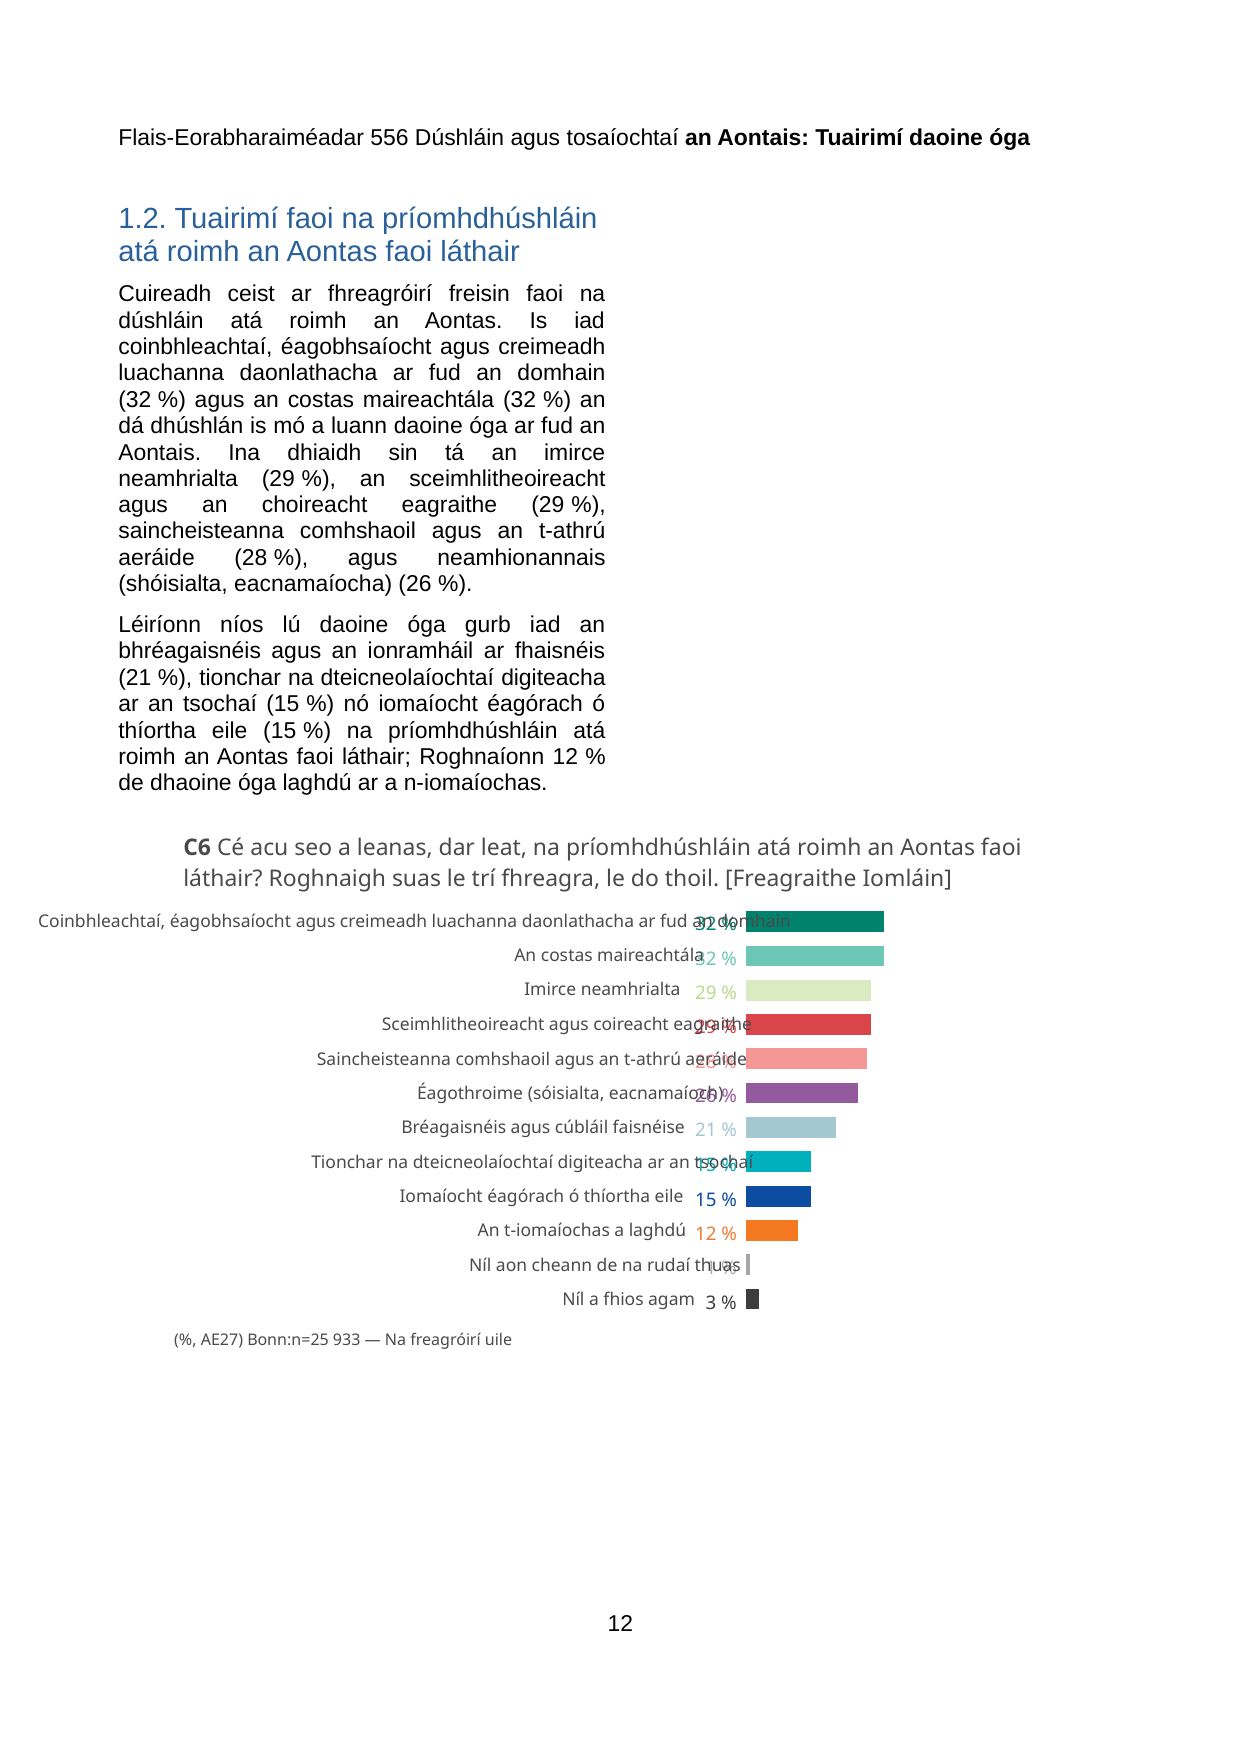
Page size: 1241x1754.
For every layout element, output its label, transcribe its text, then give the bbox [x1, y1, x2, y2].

subtitle 1.2. Tuairimí faoi na príomhdhúshláin atá roimh an Aontas faoi láthair [118, 201, 605, 268]
text Cuireadh ceist ar fhreagróirí freisin faoi na dúshláin atá roimh an Aontas. Is iad coinbhleachtaí, éagobhsaíocht agus creimeadh luachanna daonlathacha ar fud an domhain (32 %) agus an costas maireachtála (32 %) an dá dhúshlán is mó a luann daoine óga ar fud an Aontais. Ina dhiaidh sin tá an imirce neamhrialta (29 %), an sceimhlitheoireacht agus an choireacht eagraithe (29 %), saincheisteanna comhshaoil agus an t-athrú aeráide (28 %), agus neamhionannais (shóisialta, eacnamaíocha) (26 %). [118, 280, 605, 597]
text Léiríonn níos lú daoine óga gurb iad an bhréagaisnéis agus an ionramháil ar fhaisnéis (21 %), tionchar na dteicneolaíochtaí digiteacha ar an tsochaí (15 %) nó iomaíocht éagórach ó thíortha eile (15 %) na príomhdhúshláin atá roimh an Aontas faoi láthair; Roghnaíonn 12 % de dhaoine óga laghdú ar a n-iomaíochas. [118, 611, 605, 796]
